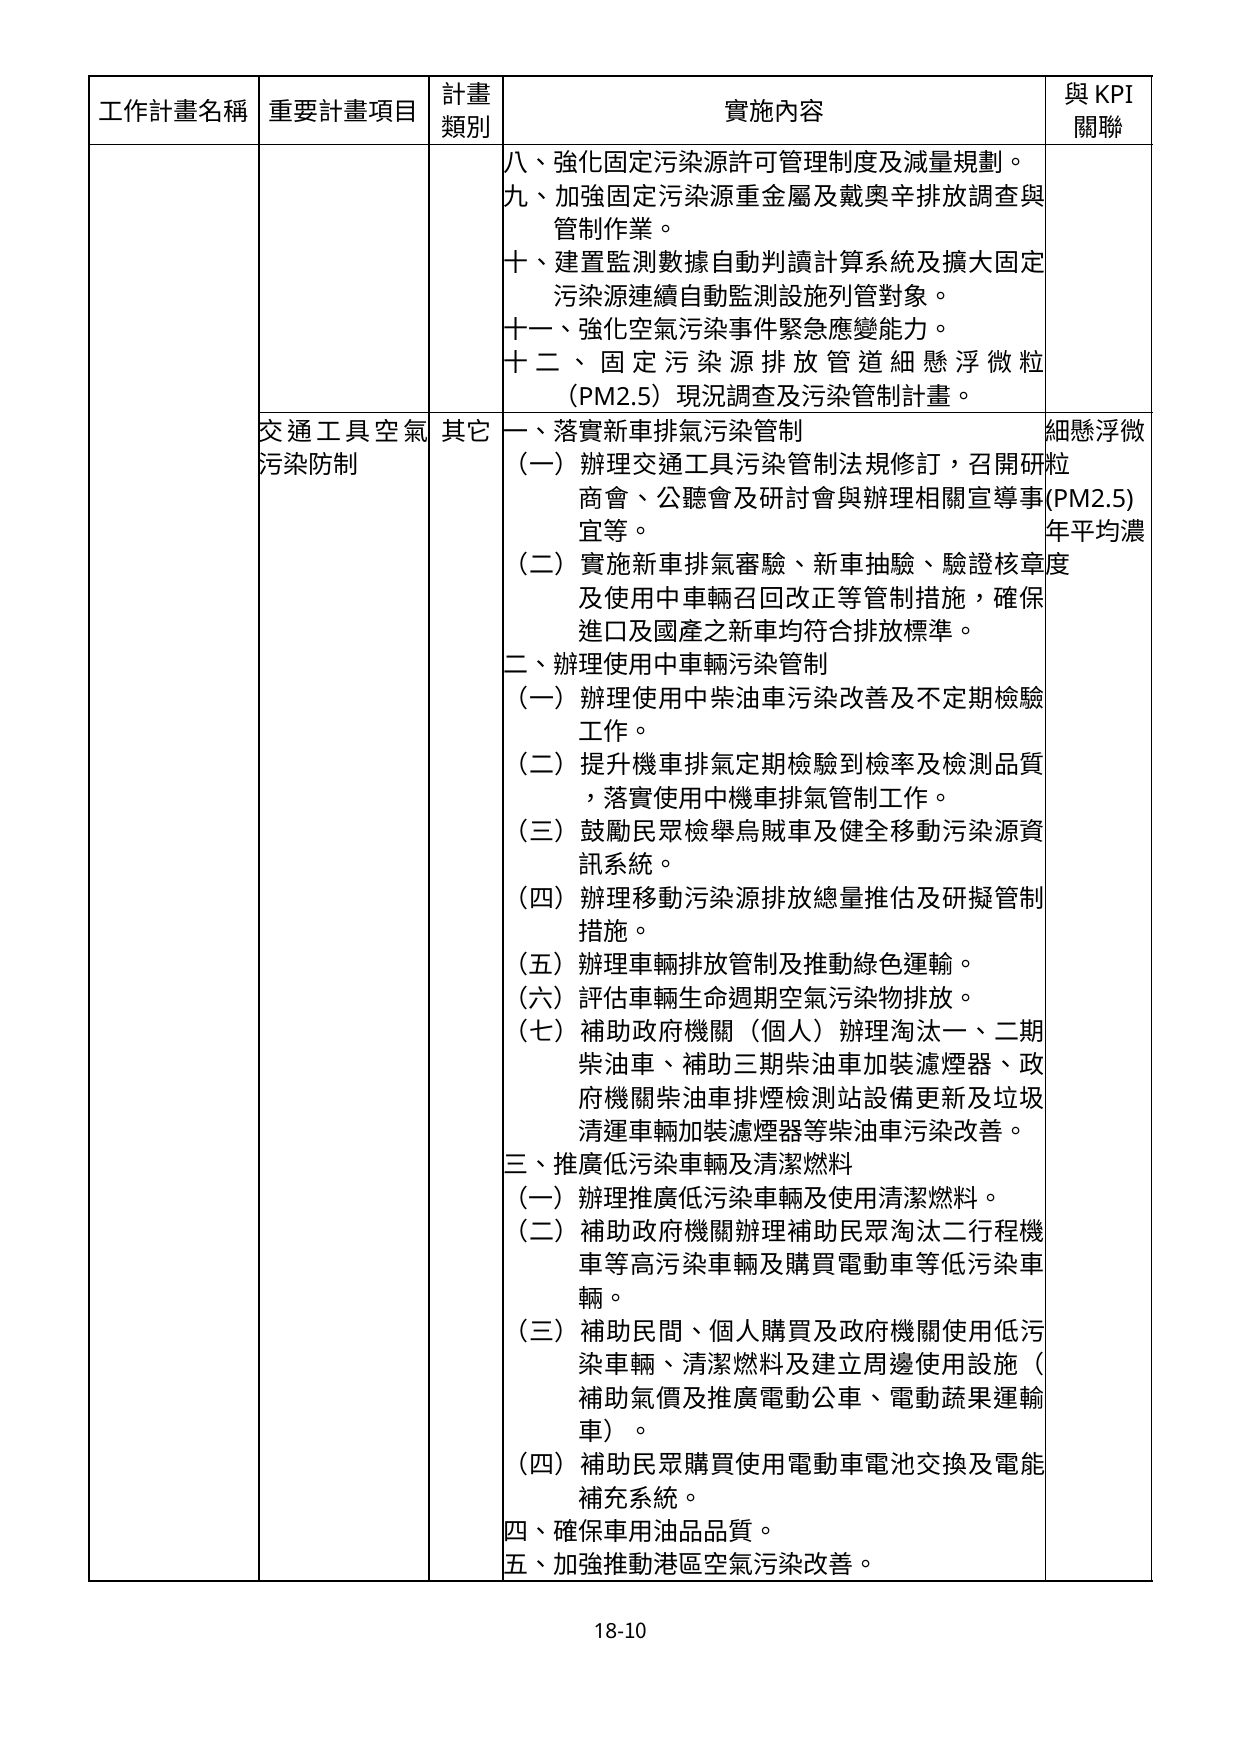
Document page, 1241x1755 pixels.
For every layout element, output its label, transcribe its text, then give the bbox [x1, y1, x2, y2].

table_cell 細懸浮微粒(PM2.5)年平均濃度 [1046, 413, 1151, 1580]
table_cell [90, 145, 258, 1580]
table_cell [1046, 145, 1151, 412]
table_cell 交通工具空氣污染防制 [260, 413, 428, 1580]
table_header 計畫類別 [430, 77, 502, 143]
table_header 實施內容 [504, 77, 1045, 143]
table_cell 八、強化固定污染源許可管理制度及減量規劃。 九、加強固定污染源重金屬及戴奧辛排放調查與管制作業。 十、建置監測數據自動判讀計算系統及擴大固定污染源連續自動監測設施列管對象。 十一、強化空氣污染事件緊急應變能力。 十二、固定污染源排放管道細懸浮微粒（PM2.5）現況調查及污染管制計畫。 [504, 145, 1045, 412]
table_cell 一、落實新車排氣污染管制 （一）辦理交通工具污染管制法規修訂，召開研商會、公聽會及研討會與辦理相關宣導事宜等。 （二）實施新車排氣審驗、新車抽驗、驗證核章及使用中車輛召回改正等管制措施，確保進口及國產之新車均符合排放標準。 二、辦理使用中車輛污染管制 （一）辦理使用中柴油車污染改善及不定期檢驗工作。 （二）提升機車排氣定期檢驗到檢率及檢測品質，落實使用中機車排氣管制工作。 （三）鼓勵民眾檢舉烏賊車及健全移動污染源資訊系統。 （四）辦理移動污染源排放總量推估及研擬管制措施。 （五）辦理車輛排放管制及推動綠色運輸。 （六）評估車輛生命週期空氣污染物排放。 （七）補助政府機關（個人）辦理淘汰一、二期柴油車、補助三期柴油車加裝濾煙器、政府機關柴油車排煙檢測站設備更新及垃圾清運車輛加裝濾煙器等柴油車污染改善。 三、推廣低污染車輛及清潔燃料 （一）辦理推廣低污染車輛及使用清潔燃料。 （二）補助政府機關辦理補助民眾淘汰二行程機車等高污染車輛及購買電動車等低污染車輛。 （三）補助民間、個人購買及政府機關使用低污染車輛、清潔燃料及建立周邊使用設施（補助氣價及推廣電動公車、電動蔬果運輸車）。 （四）補助民眾購買使用電動車電池交換及電能補充系統。 四、確保車用油品品質。 五、加強推動港區空氣污染改善。 [504, 413, 1045, 1580]
table_cell [260, 145, 428, 412]
table_header 工作計畫名稱 [90, 77, 258, 143]
table_header 與KPI 關聯 [1046, 77, 1151, 143]
table_cell [430, 145, 502, 412]
table_header 重要計畫項目 [260, 77, 428, 143]
table_cell 其它 [430, 413, 502, 1580]
